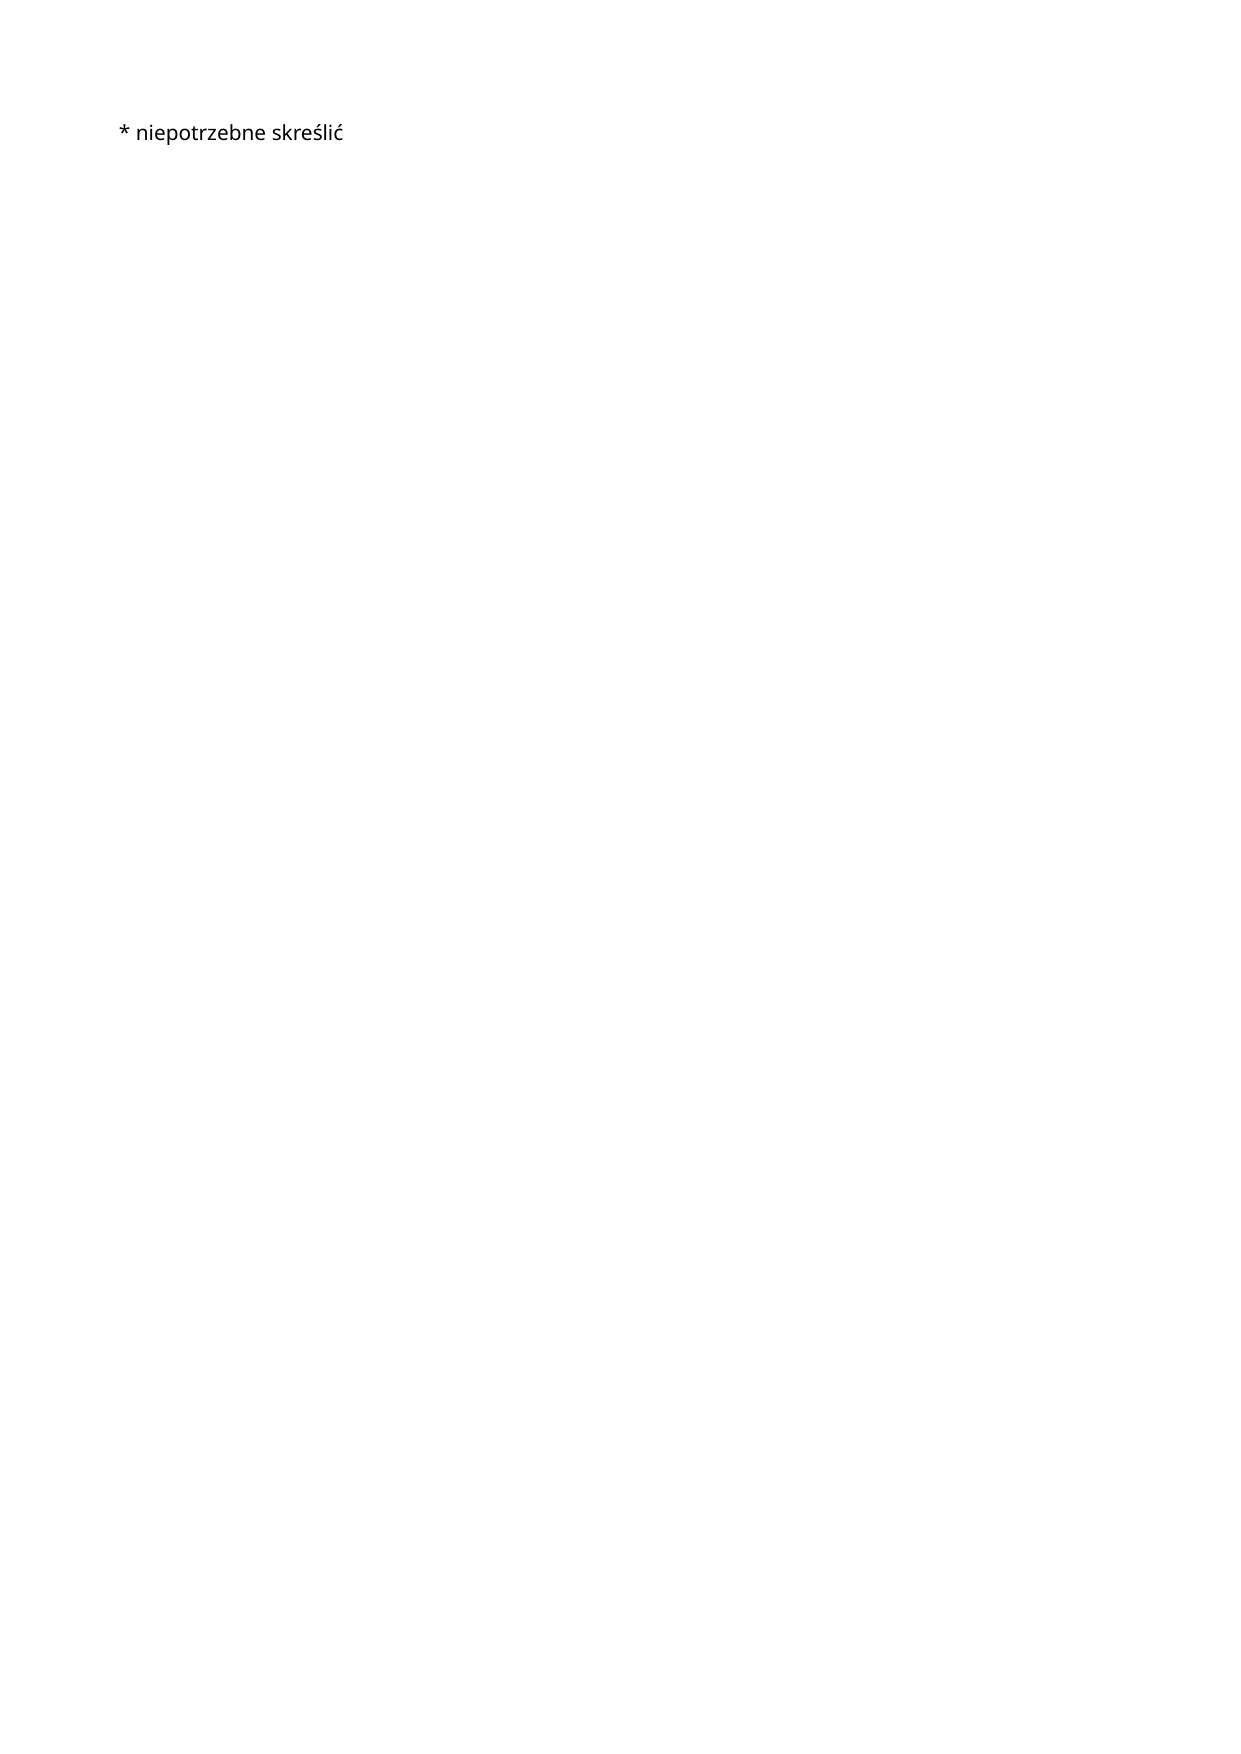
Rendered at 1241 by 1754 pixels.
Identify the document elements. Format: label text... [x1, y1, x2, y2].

text * niepotrzebne skreślić [119, 118, 1122, 147]
